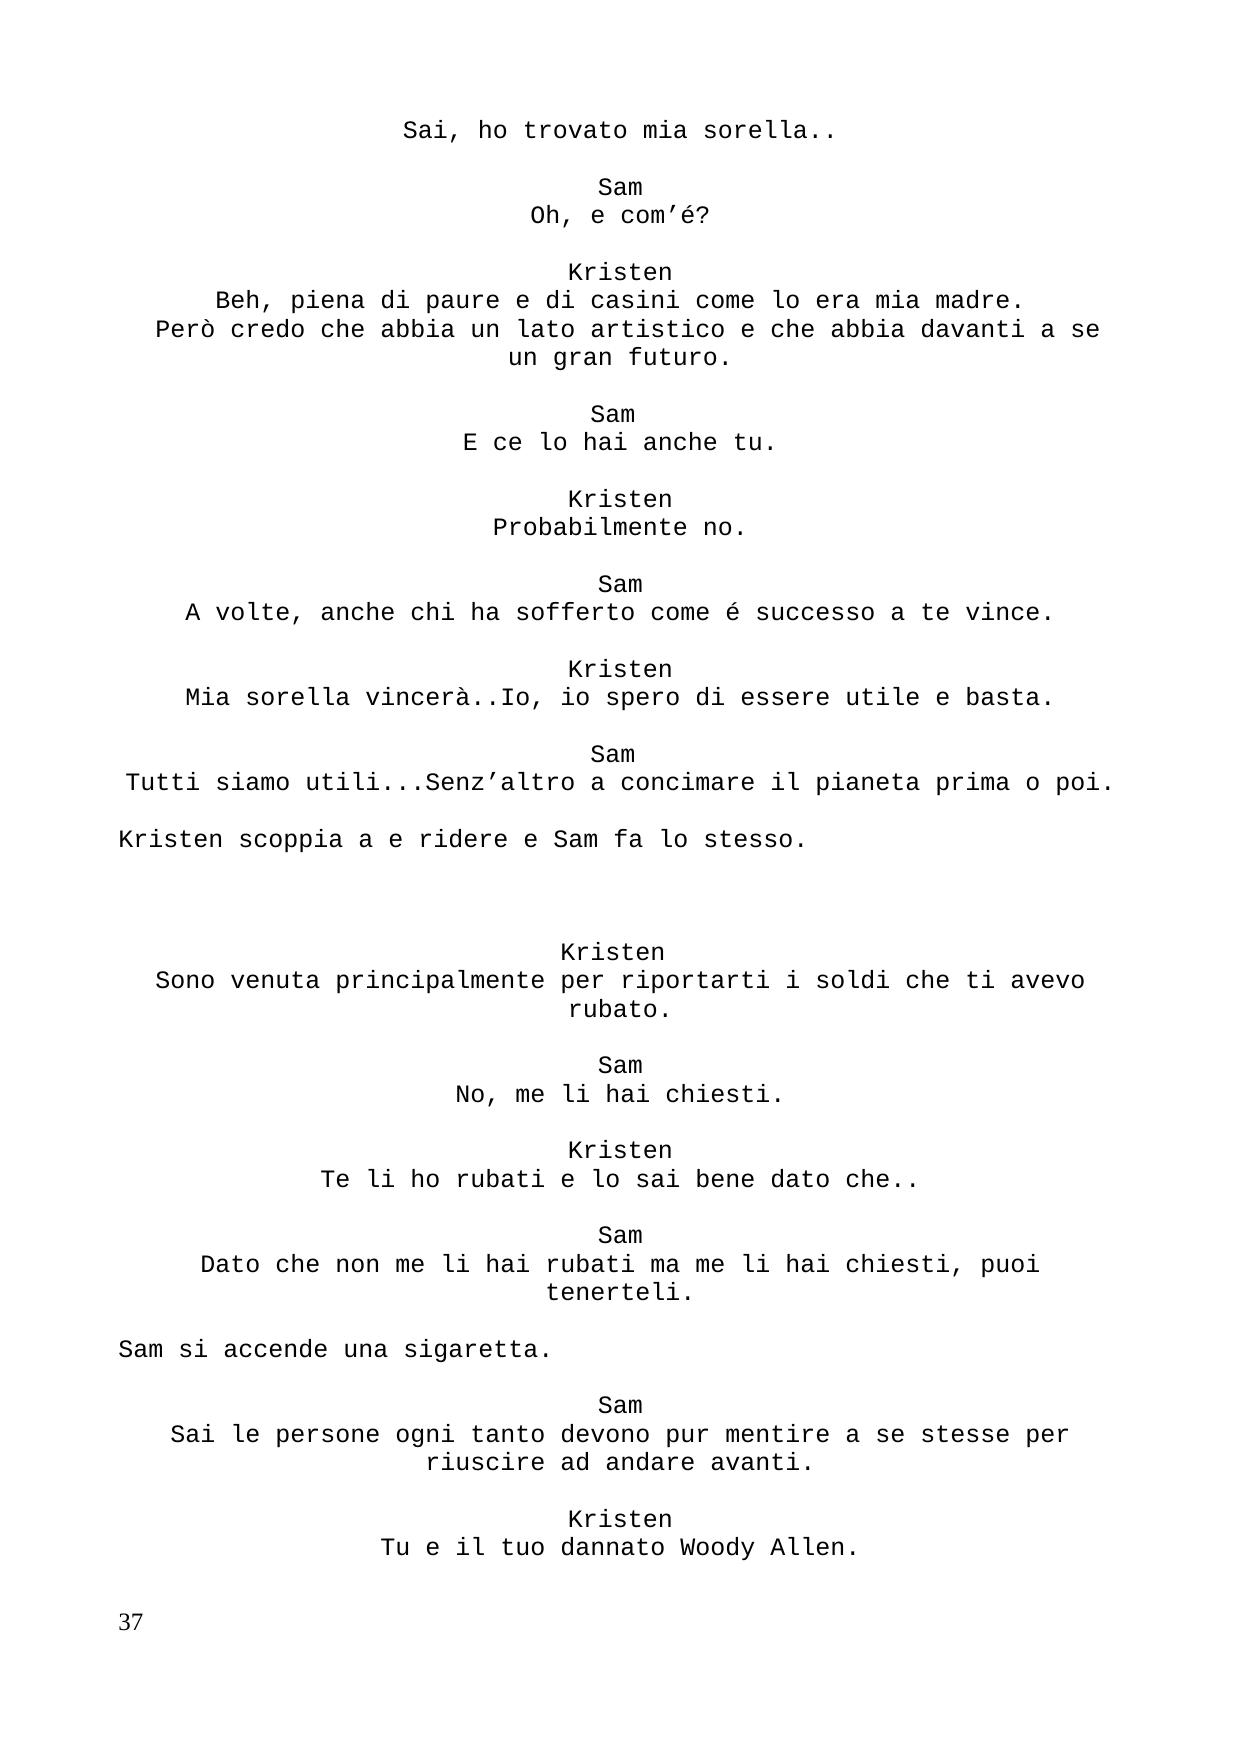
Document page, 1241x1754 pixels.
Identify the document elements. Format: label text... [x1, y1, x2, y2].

text Sam [118, 401, 1122, 430]
text E ce lo hai anche tu. [118, 430, 1122, 458]
text Sam [118, 175, 1122, 203]
text Probabilmente no. [118, 515, 1122, 543]
text Te li ho rubati e lo sai bene dato che.. [118, 1166, 1122, 1195]
text Tu e il tuo dannato Woody Allen. [118, 1535, 1122, 1563]
text A volte, anche chi ha sofferto come é successo a te vince. [118, 600, 1122, 628]
text Kristen [118, 486, 1122, 515]
text Dato che non me li hai rubati ma me li hai chiesti, puoi tenerteli. [118, 1251, 1122, 1308]
text Beh, piena di paure e di casini come lo era mia madre. [118, 288, 1122, 316]
text Sai le persone ogni tanto devono pur mentire a se stesse per riuscire ad andare avanti. [118, 1421, 1122, 1478]
text Oh, e com’é? [118, 203, 1122, 231]
text Kristen [118, 260, 1122, 288]
text No, me li hai chiesti. [118, 1081, 1122, 1110]
text Mia sorella vincerà..Io, io spero di essere utile e basta. [118, 685, 1122, 713]
text Kristen scoppia a e ridere e Sam fa lo stesso. [118, 826, 1122, 855]
text Sam [118, 1053, 1122, 1081]
text Tutti siamo utili...Senz’altro a concimare il pianeta prima o poi. [118, 770, 1122, 798]
text Sam [118, 1223, 1122, 1251]
text Kristen [118, 1138, 1122, 1166]
text Sai, ho trovato mia sorella.. [118, 118, 1122, 146]
text Kristen [118, 1506, 1122, 1535]
text Kristen [118, 656, 1122, 685]
text Kristen [118, 940, 1122, 968]
text Però credo che abbia un lato artistico e che abbia davanti a se un gran futuro. [118, 316, 1122, 373]
text Sam [118, 1393, 1122, 1421]
text Sam si accende una sigaretta. [118, 1336, 1122, 1365]
text Sono venuta principalmente per riportarti i soldi che ti avevo rubato. [118, 968, 1122, 1025]
text Sam [118, 741, 1122, 770]
text Sam [118, 571, 1122, 600]
